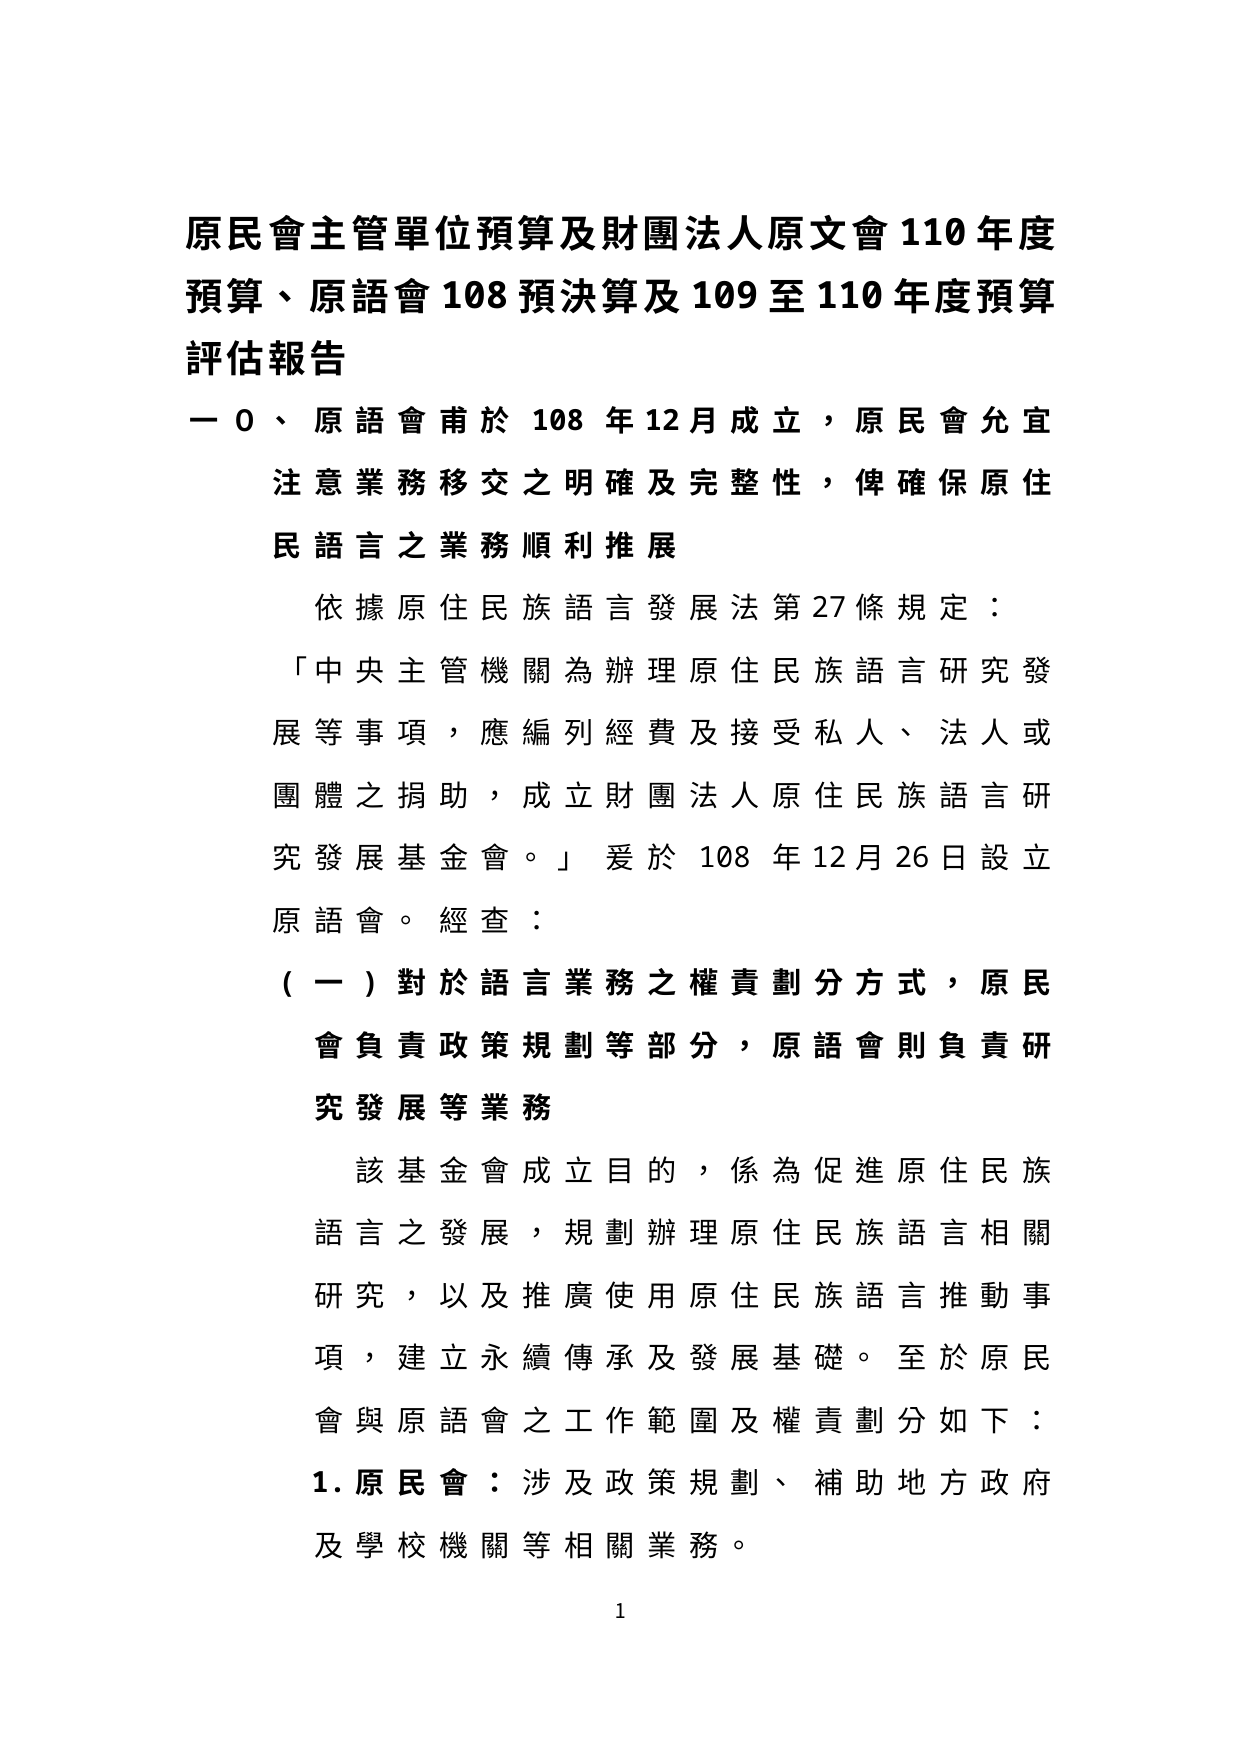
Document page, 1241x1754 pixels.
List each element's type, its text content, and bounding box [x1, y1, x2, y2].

text 1.原民會：涉及政策規劃、補助地方政府及學校機關等相關業務。 [271, 1439, 1058, 1564]
text 原民會主管單位預算及財團法人原文會110年度預算、原語會108預決算及109至110年度預算評估報告 [183, 189, 1058, 377]
text 一０、原語會甫於108年12月成立，原民會允宜注意業務移交之明確及完整性，俾確保原住民語言之業務順利推展 [183, 377, 1058, 564]
text 該基金會成立目的，係為促進原住民族語言之發展，規劃辦理原住民族語言相關研究，以及推廣使用原住民族語言推動事項，建立永續傳承及發展基礎。至於原民會與原語會之工作範圍及權責劃分如下： [271, 1127, 1058, 1439]
text (一)對於語言業務之權責劃分方式，原民會負責政策規劃等部分，原語會則負責研究發展等業務 [242, 939, 1058, 1127]
text 依據原住民族語言發展法第27條規定：「中央主管機關為辦理原住民族語言研究發展等事項，應編列經費及接受私人、法人或團體之捐助，成立財團法人原住民族語言研究發展基金會。」爰於108年12月26日設立原語會。經查： [242, 564, 1058, 939]
